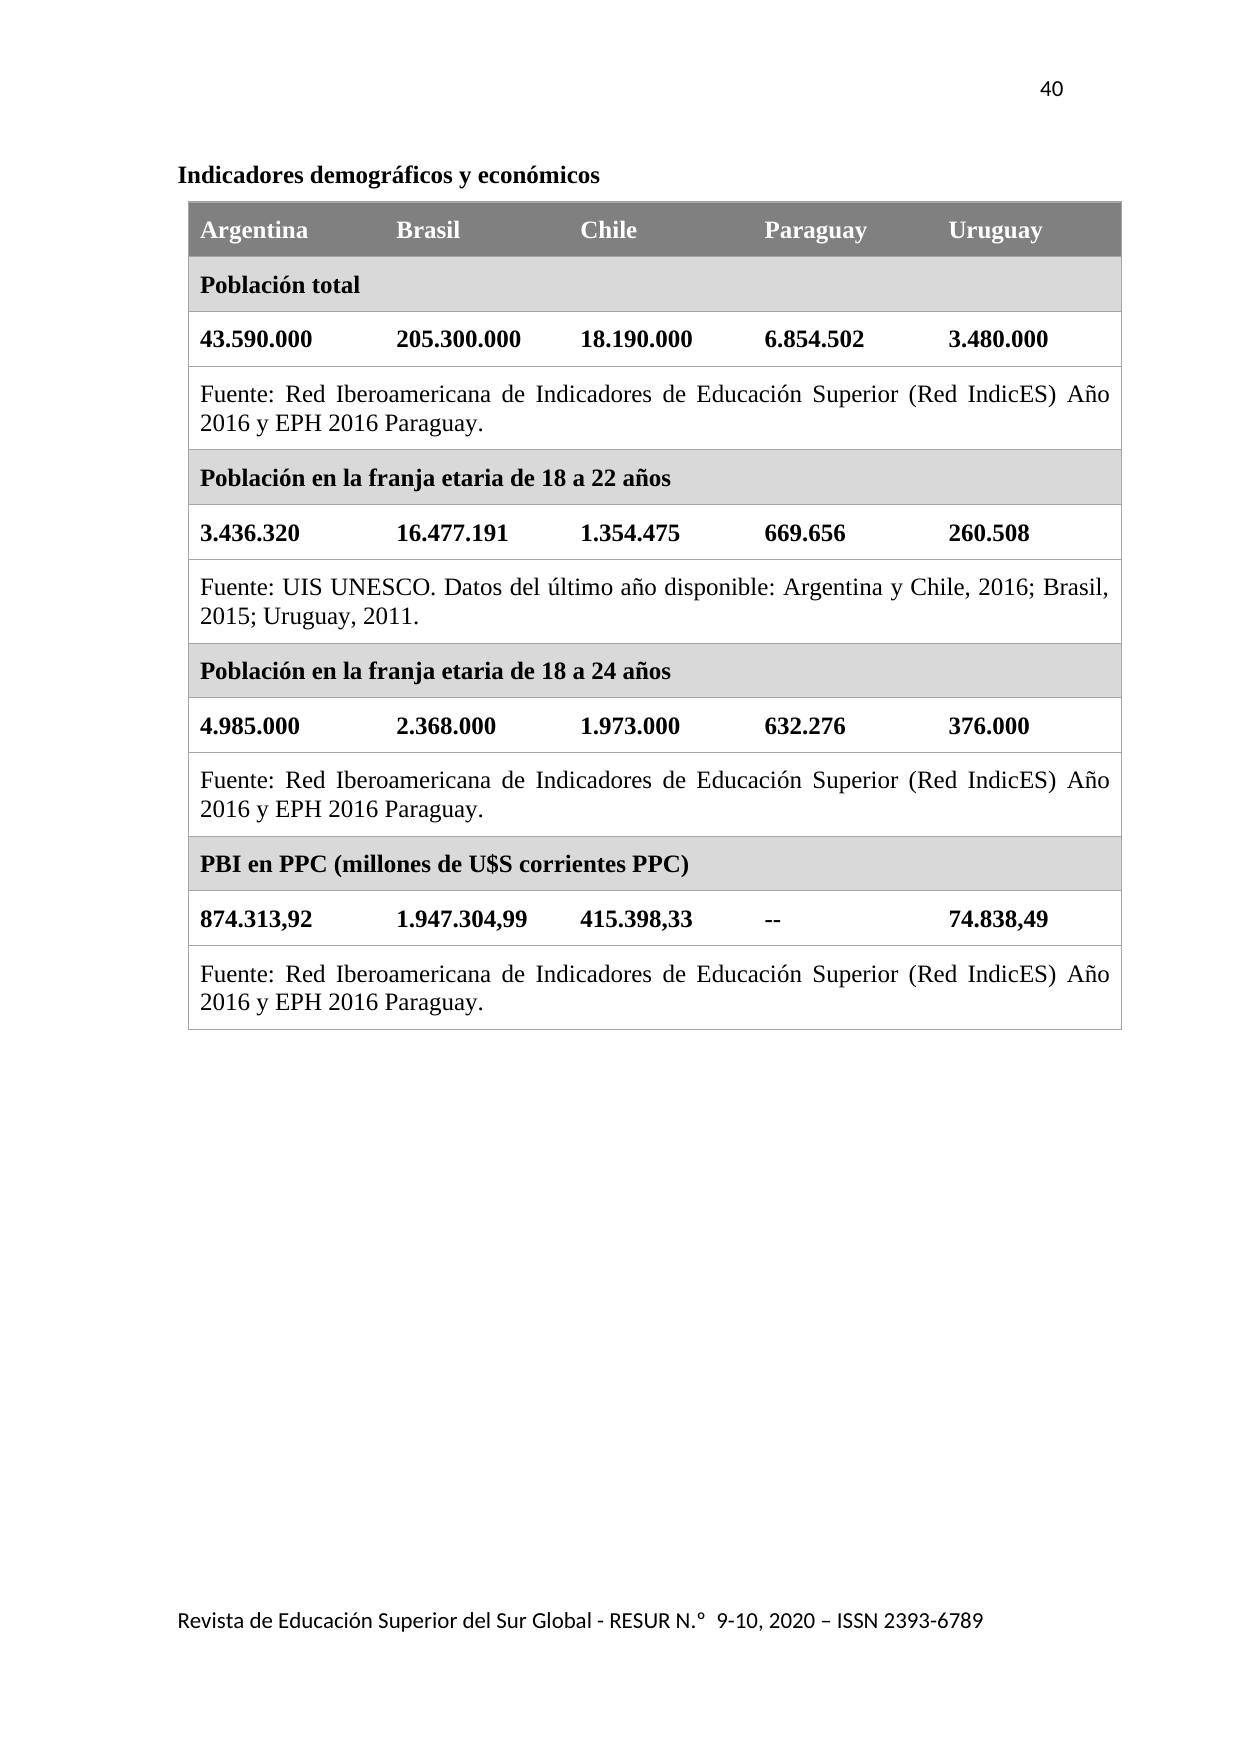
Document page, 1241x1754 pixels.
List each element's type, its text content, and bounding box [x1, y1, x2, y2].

table_cell Fuente: Red Iberoamericana de Indicadores de Educación Superior (Red IndicES) Año 2016 y EPH 2016 Paraguay. [189, 946, 1121, 1029]
table_cell 43.590.000 [189, 312, 385, 366]
table_cell 3.436.320 [189, 505, 385, 559]
table_cell 205.300.000 [385, 312, 569, 366]
table_cell 415.398,33 [569, 891, 753, 945]
table_cell 18.190.000 [569, 312, 753, 366]
table_cell Población en la franja etaria de 18 a 22 años [189, 450, 1121, 504]
table_cell 260.508 [937, 505, 1121, 559]
table_cell Población en la franja etaria de 18 a 24 años [189, 644, 1121, 697]
table_cell 16.477.191 [385, 505, 569, 559]
table_cell 74.838,49 [937, 891, 1121, 945]
text Indicadores demográficos y económicos [177, 160, 1063, 189]
table_header Uruguay [937, 203, 1121, 256]
table_cell 669.656 [753, 505, 937, 559]
table_cell -- [753, 891, 937, 945]
table_cell 1.354.475 [569, 505, 753, 559]
table_cell 874.313,92 [189, 891, 385, 945]
table_cell 2.368.000 [385, 698, 569, 752]
table_header Brasil [385, 203, 569, 256]
table_cell Fuente: Red Iberoamericana de Indicadores de Educación Superior (Red IndicES) Año 2016 y EPH 2016 Paraguay. [189, 367, 1121, 449]
table_cell 6.854.502 [753, 312, 937, 366]
table_header Paraguay [753, 203, 937, 256]
table_cell 1.973.000 [569, 698, 753, 752]
table_header Argentina [189, 203, 385, 256]
table_cell Población total [189, 257, 1121, 311]
table_cell 4.985.000 [189, 698, 385, 752]
table_cell 1.947.304,99 [385, 891, 569, 945]
table_cell PBI en PPC (millones de U$S corrientes PPC) [189, 837, 1121, 890]
table_cell 376.000 [937, 698, 1121, 752]
table_cell 632.276 [753, 698, 937, 752]
table_cell Fuente: UIS UNESCO. Datos del último año disponible: Argentina y Chile, 2016; Brasil, 2015; Uruguay, 2011. [189, 560, 1121, 642]
table_header Chile [569, 203, 753, 256]
table_cell 3.480.000 [937, 312, 1121, 366]
table_cell Fuente: Red Iberoamericana de Indicadores de Educación Superior (Red IndicES) Año 2016 y EPH 2016 Paraguay. [189, 753, 1121, 836]
